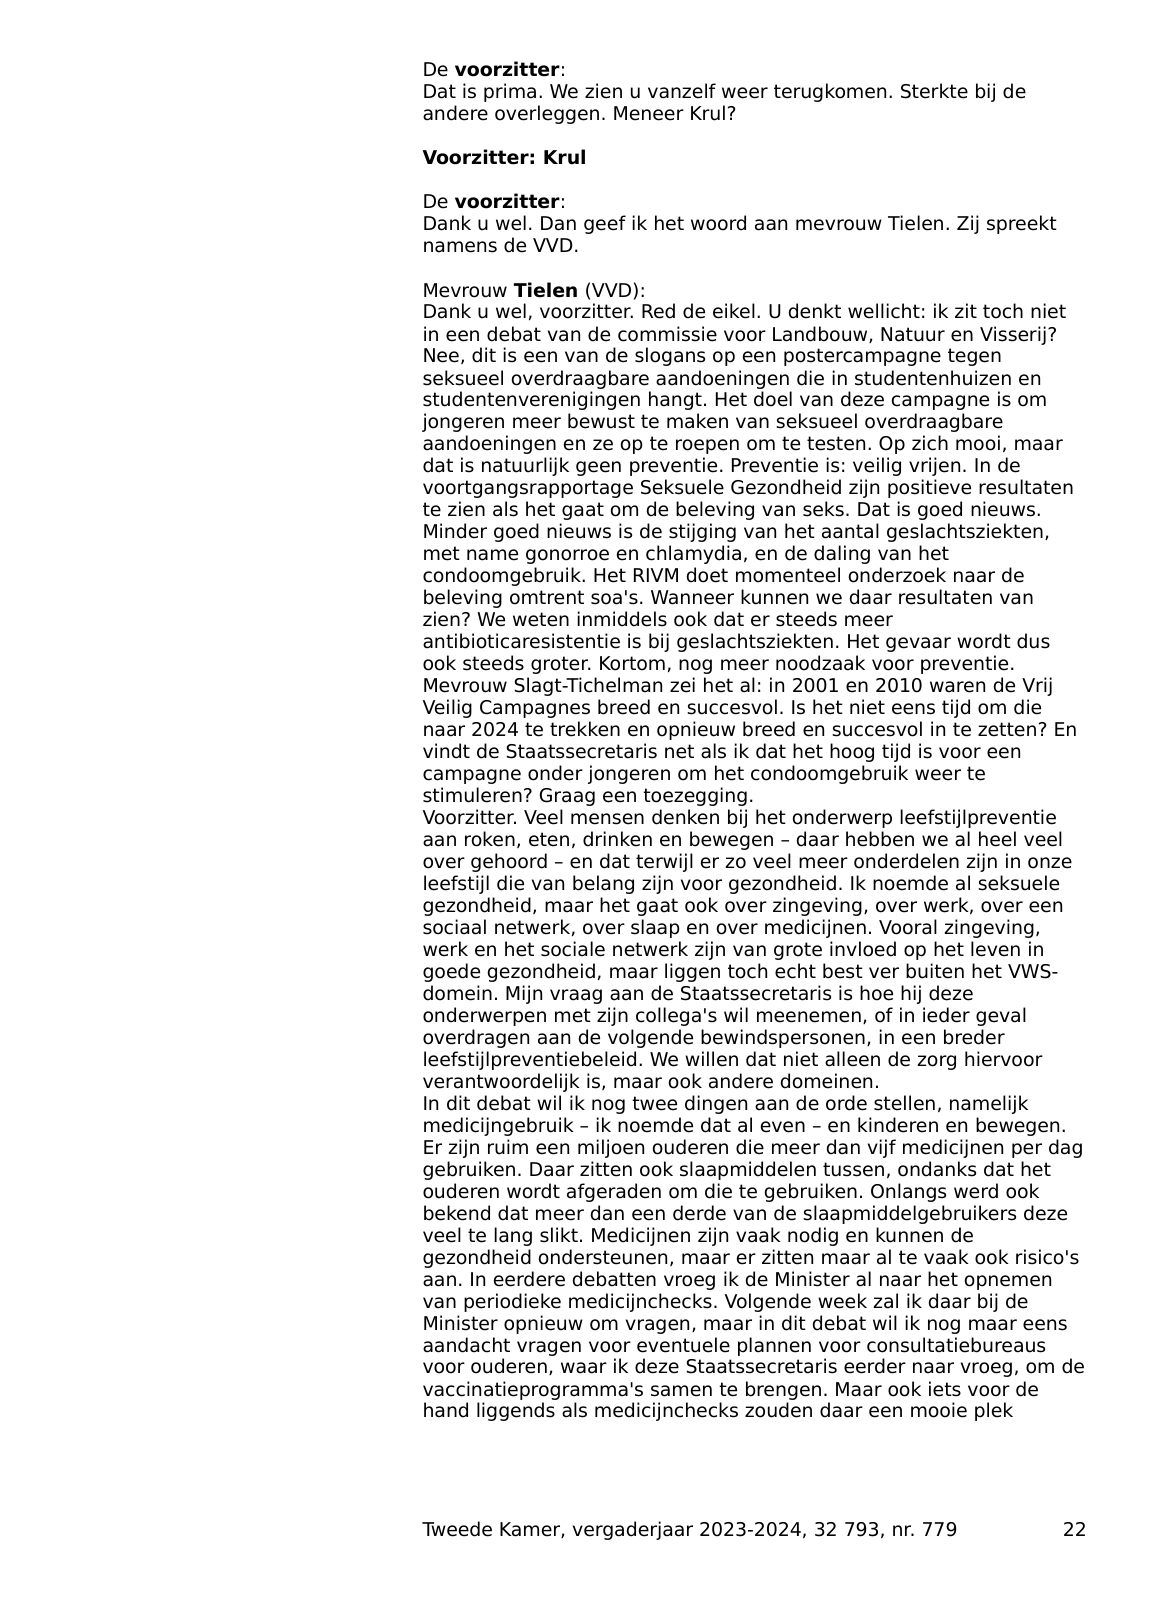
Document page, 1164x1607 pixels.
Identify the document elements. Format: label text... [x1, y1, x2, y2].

text Dat is prima. We zien u vanzelf weer terugkomen. Sterkte bij de andere overleggen. Meneer Krul? [422, 81, 1087, 125]
text Dank u wel. Dan geef ik het woord aan mevrouw Tielen. Zij spreekt namens de VVD. [422, 213, 1087, 257]
text Er zijn ruim een miljoen ouderen die meer dan vijf medicijnen per dag gebruiken. Daar zitten ook slaapmiddelen tussen, ondanks dat het ouderen wordt afgeraden om die te gebruiken. Onlangs werd ook bekend dat meer dan een derde van de slaapmiddelgebruikers deze veel te lang slikt. Medicijnen zijn vaak nodig en kunnen de gezondheid ondersteunen, maar er zitten maar al te vaak ook risico's aan. In eerdere debatten vroeg ik de Minister al naar het opnemen van periodieke medicijnchecks. Volgende week zal ik daar bij de Minister opnieuw om vragen, maar in dit debat wil ik nog maar eens aandacht vragen voor eventuele plannen voor consultatiebureaus voor ouderen, waar ik deze Staatssecretaris eerder naar vroeg, om de vaccinatieprogramma's samen te brengen. Maar ook iets voor de hand liggends als medicijnchecks zouden daar een mooie plek [422, 1137, 1087, 1422]
text Voorzitter. Veel mensen denken bij het onderwerp leefstijlpreventie aan roken, eten, drinken en bewegen – daar hebben we al heel veel over gehoord – en dat terwijl er zo veel meer onderdelen zijn in onze leefstijl die van belang zijn voor gezondheid. Ik noemde al seksuele gezondheid, maar het gaat ook over zingeving, over werk, over een sociaal netwerk, over slaap en over medicijnen. Vooral zingeving, werk en het sociale netwerk zijn van grote invloed op het leven in goede gezondheid, maar liggen toch echt best ver buiten het VWS-domein. Mijn vraag aan de Staatssecretaris is hoe hij deze onderwerpen met zijn collega's wil meenemen, of in ieder geval overdragen aan de volgende bewindspersonen, in een breder leefstijlpreventiebeleid. We willen dat niet alleen de zorg hiervoor verantwoordelijk is, maar ook andere domeinen. [422, 807, 1087, 1093]
text De voorzitter: [422, 59, 1087, 81]
subtitle Voorzitter: Krul [422, 147, 1087, 169]
text De voorzitter: [422, 191, 1087, 213]
text Dank u wel, voorzitter. Red de eikel. U denkt wellicht: ik zit toch niet in een debat van de commissie voor Landbouw, Natuur en Visserij? Nee, dit is een van de slogans op een postercampagne tegen seksueel overdraagbare aandoeningen die in studentenhuizen en studentenverenigingen hangt. Het doel van deze campagne is om jongeren meer bewust te maken van seksueel overdraagbare aandoeningen en ze op te roepen om te testen. Op zich mooi, maar dat is natuurlijk geen preventie. Preventie is: veilig vrijen. In de voortgangsrapportage Seksuele Gezondheid zijn positieve resultaten te zien als het gaat om de beleving van seks. Dat is goed nieuws. Minder goed nieuws is de stijging van het aantal geslachtsziekten, met name gonorroe en chlamydia, en de daling van het condoomgebruik. Het RIVM doet momenteel onderzoek naar de beleving omtrent soa's. Wanneer kunnen we daar resultaten van zien? We weten inmiddels ook dat er steeds meer antibioticaresistentie is bij geslachtsziekten. Het gevaar wordt dus ook steeds groter. Kortom, nog meer noodzaak voor preventie. Mevrouw Slagt-Tichelman zei het al: in 2001 en 2010 waren de Vrij Veilig Campagnes breed en succesvol. Is het niet eens tijd om die naar 2024 te trekken en opnieuw breed en succesvol in te zetten? En vindt de Staatssecretaris net als ik dat het hoog tijd is voor een campagne onder jongeren om het condoomgebruik weer te stimuleren? Graag een toezegging. [422, 301, 1087, 807]
text Mevrouw Tielen (VVD): [422, 279, 1087, 301]
text In dit debat wil ik nog twee dingen aan de orde stellen, namelijk medicijngebruik – ik noemde dat al even – en kinderen en bewegen. [422, 1093, 1087, 1137]
